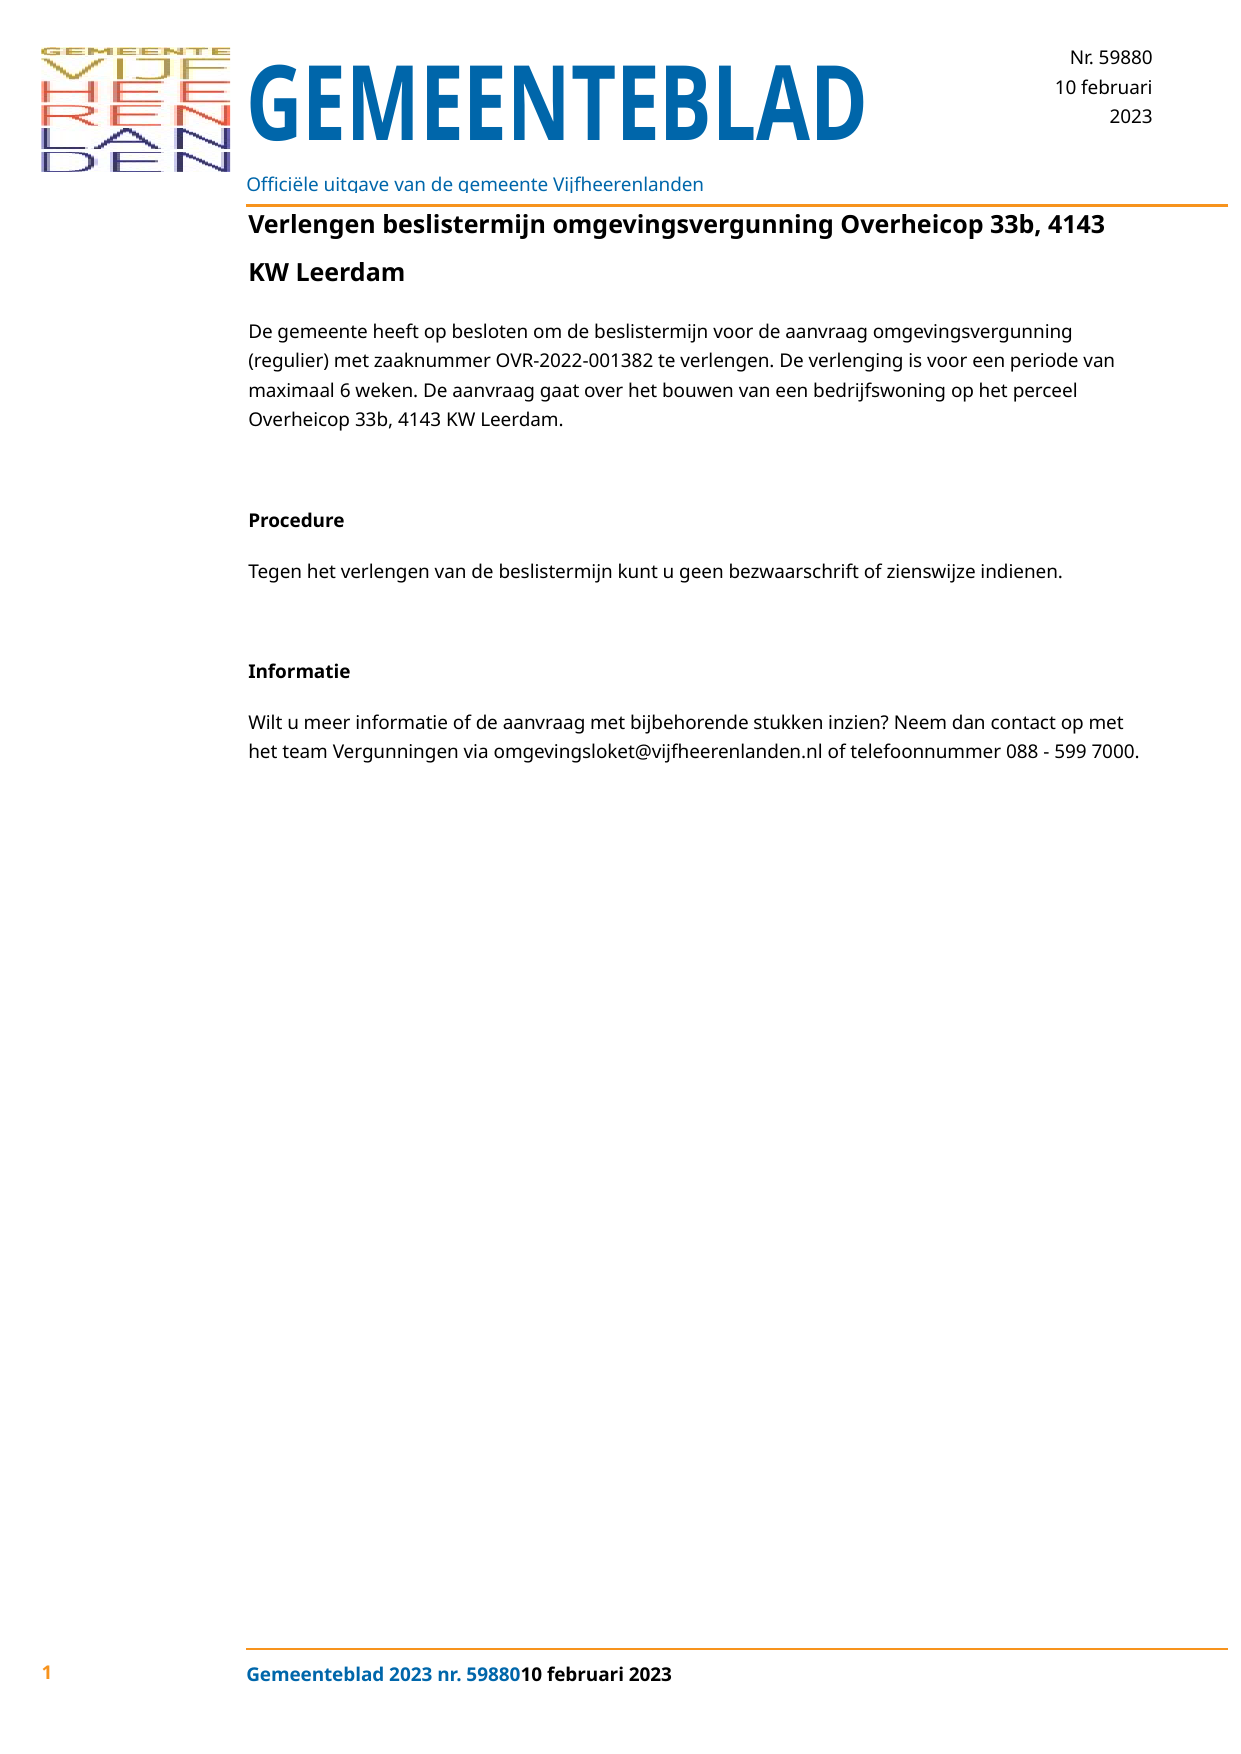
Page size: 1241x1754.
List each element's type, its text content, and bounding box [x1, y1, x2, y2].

text Informatie [248, 659, 1152, 684]
picture [41, 47, 231, 172]
text Wilt u meer informatie of de aanvraag met bijbehorende stukken inzien? Neem dan contact op met het team Vergunningen via omgevingsloket@vijfheerenlanden.nl of telefoonnummer 088 - 599 7000. [248, 709, 1152, 764]
text De gemeente heeft op besloten om de beslistermijn voor de aanvraag omgevingsvergunning (regulier) met zaaknummer OVR-2022-001382 te verlengen. De verlenging is voor een periode van maximaal 6 weken. De aanvraag gaat over het bouwen van een bedrijfswoning op het perceel Overheicop 33b, 4143 KW Leerdam. [248, 318, 1152, 432]
text Tegen het verlengen van de beslistermijn kunt u geen bezwaarschrift of zienswijze indienen. [248, 558, 1152, 584]
text Procedure [248, 507, 1152, 533]
text Verlengen beslistermijn omgevingsvergunning Overheicop 33b, 4143 KW Leerdam [248, 207, 1152, 288]
